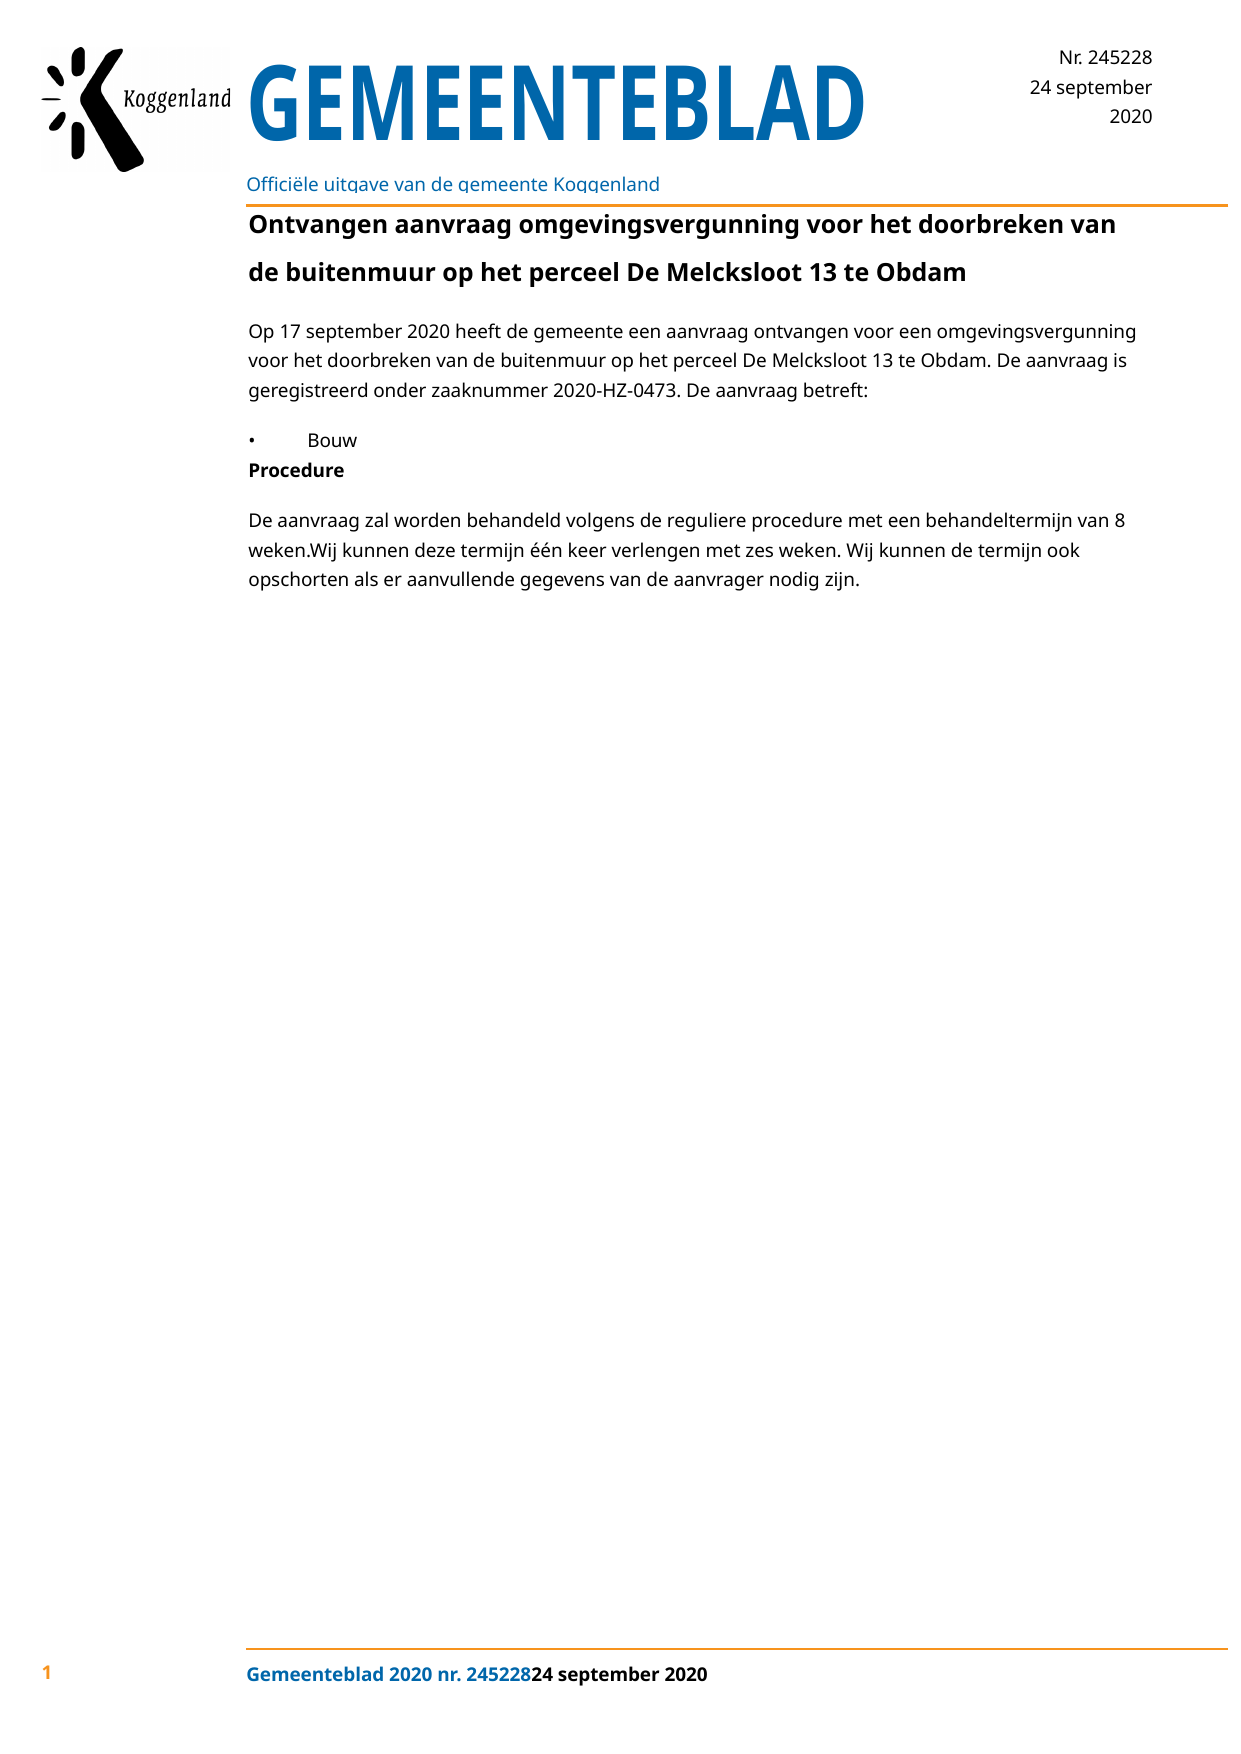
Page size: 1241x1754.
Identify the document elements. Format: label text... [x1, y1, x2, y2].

list Bouw [248, 427, 1152, 453]
text Ontvangen aanvraag omgevingsvergunning voor het doorbreken van de buitenmuur op het perceel De Melcksloot 13 te Obdam [248, 207, 1152, 288]
text De aanvraag zal worden behandeld volgens de reguliere procedure met een behandeltermijn van 8 weken.Wij kunnen deze termijn één keer verlengen met zes weken. Wij kunnen de termijn ook opschorten als er aanvullende gegevens van de aanvrager nodig zijn. [248, 507, 1152, 592]
text Procedure [248, 457, 1152, 483]
text Op 17 september 2020 heeft de gemeente een aanvraag ontvangen voor een omgevingsvergunning voor het doorbreken van de buitenmuur op het perceel De Melcksloot 13 te Obdam. De aanvraag is geregistreerd onder zaaknummer 2020-HZ-0473. De aanvraag betreft: [248, 318, 1152, 403]
picture [41, 47, 231, 172]
